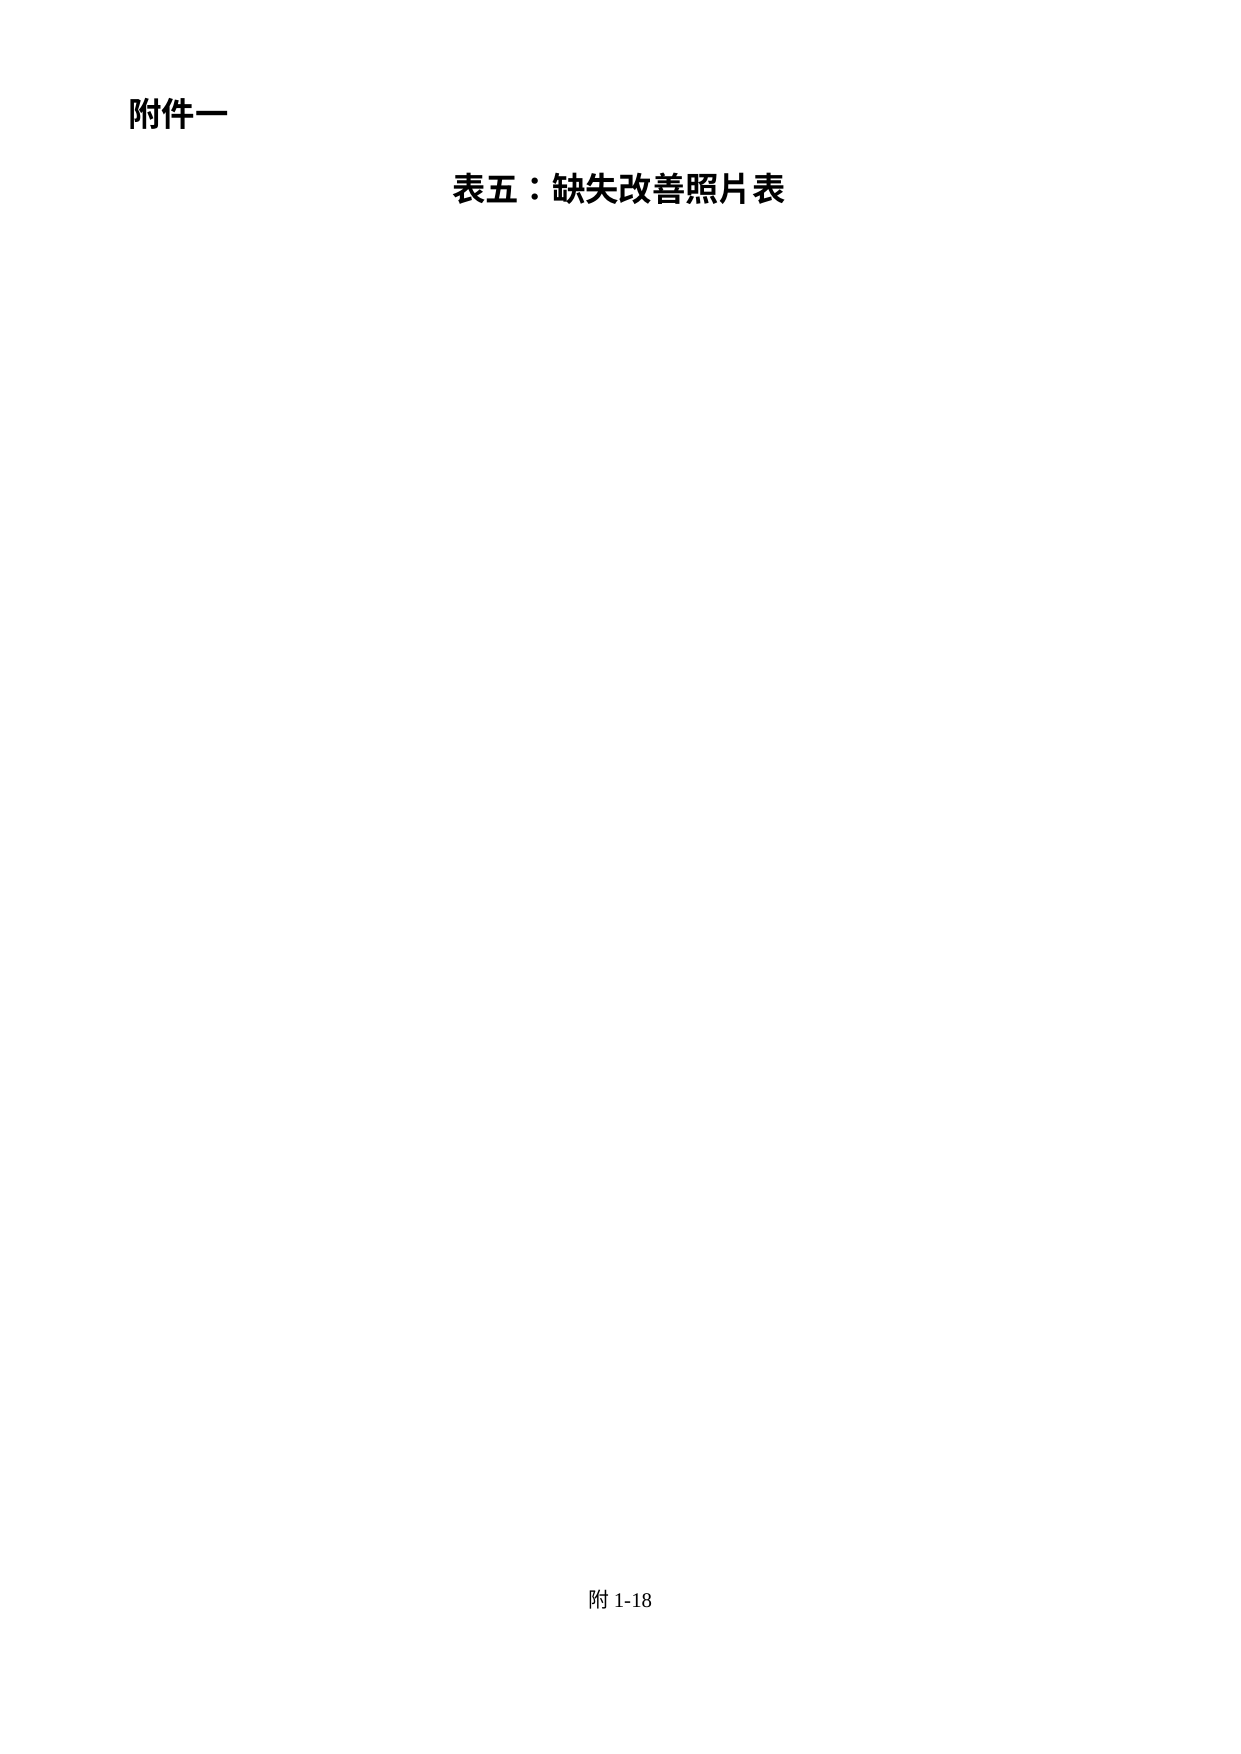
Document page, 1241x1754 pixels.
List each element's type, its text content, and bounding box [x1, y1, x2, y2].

text 附件一 [128, 75, 1165, 150]
text 表五：缺失改善照片表 [53, 150, 1184, 225]
